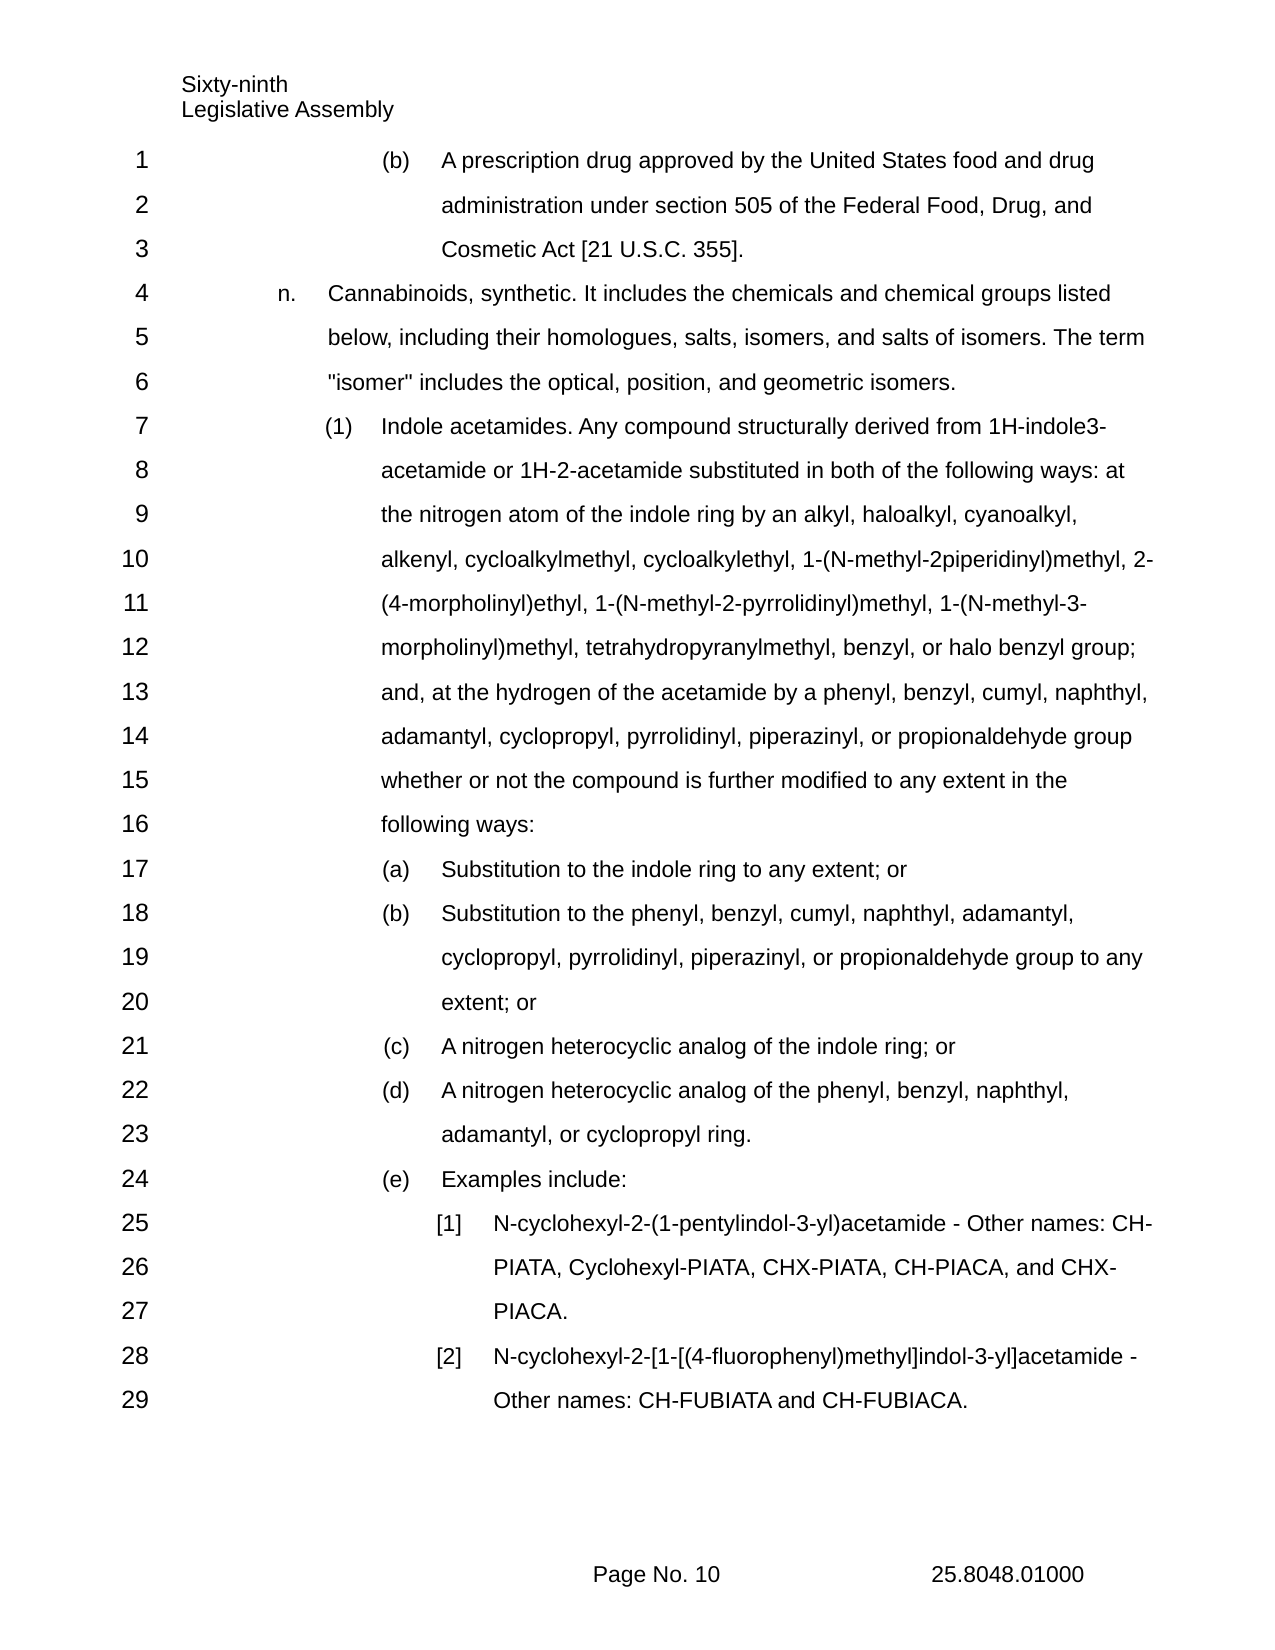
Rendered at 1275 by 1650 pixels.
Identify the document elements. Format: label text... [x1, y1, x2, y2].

text n. Cannabinoids, synthetic. It includes the chemicals and chemical groups listed below, including their homologues, salts, isomers, and salts of isomers. The term "isomer" includes the optical, position, and geometric isomers. [181, 266, 1154, 399]
text [1] N-cyclohexyl-2-(1-pentylindol-3-yl)acetamide - Other names: CH-PIATA, Cyclohexyl-PIATA, CHX-PIATA, CH-PIACA, and CHX-PIACA. [181, 1196, 1154, 1329]
text (d) A nitrogen heterocyclic analog of the phenyl, benzyl, naphthyl, adamantyl, or cyclopropyl ring. [181, 1063, 1154, 1152]
text (b) A prescription drug approved by the United States food and drug administration under section 505 of the Federal Food, Drug, and Cosmetic Act [21 U.S.C. 355]. [181, 133, 1154, 266]
text (e) Examples include: [181, 1152, 1154, 1196]
text (b) Substitution to the phenyl, benzyl, cumyl, naphthyl, adamantyl, cyclopropyl, pyrrolidinyl, piperazinyl, or propionaldehyde group to any extent; or [181, 886, 1154, 1019]
text (1) Indole acetamides. Any compound structurally derived from 1H-indole3-acetamide or 1H-2-acetamide substituted in both of the following ways: at the nitrogen atom of the indole ring by an alkyl, haloalkyl, cyanoalkyl, alkenyl, cycloalkylmethyl, cycloalkylethyl, 1-(N-methyl-2piperidinyl)methyl, 2-(4-morpholinyl)ethyl, 1-(N-methyl-2-pyrrolidinyl)methyl, 1-(N-methyl-3- morpholinyl)methyl, tetrahydropyranylmethyl, benzyl, or halo benzyl group; and, at the hydrogen of the acetamide by a phenyl, benzyl, cumyl, naphthyl, adamantyl, cyclopropyl, pyrrolidinyl, piperazinyl, or propionaldehyde group whether or not the compound is further modified to any extent in the following ways: [181, 399, 1154, 842]
text (a) Substitution to the indole ring to any extent; or [181, 842, 1154, 886]
text [2] N-cyclohexyl-2-[1-[(4-fluorophenyl)methyl]indol-3-yl]acetamide - Other names: CH-FUBIATA and CH-FUBIACA. [181, 1329, 1154, 1417]
text (c) A nitrogen heterocyclic analog of the indole ring; or [181, 1019, 1154, 1063]
